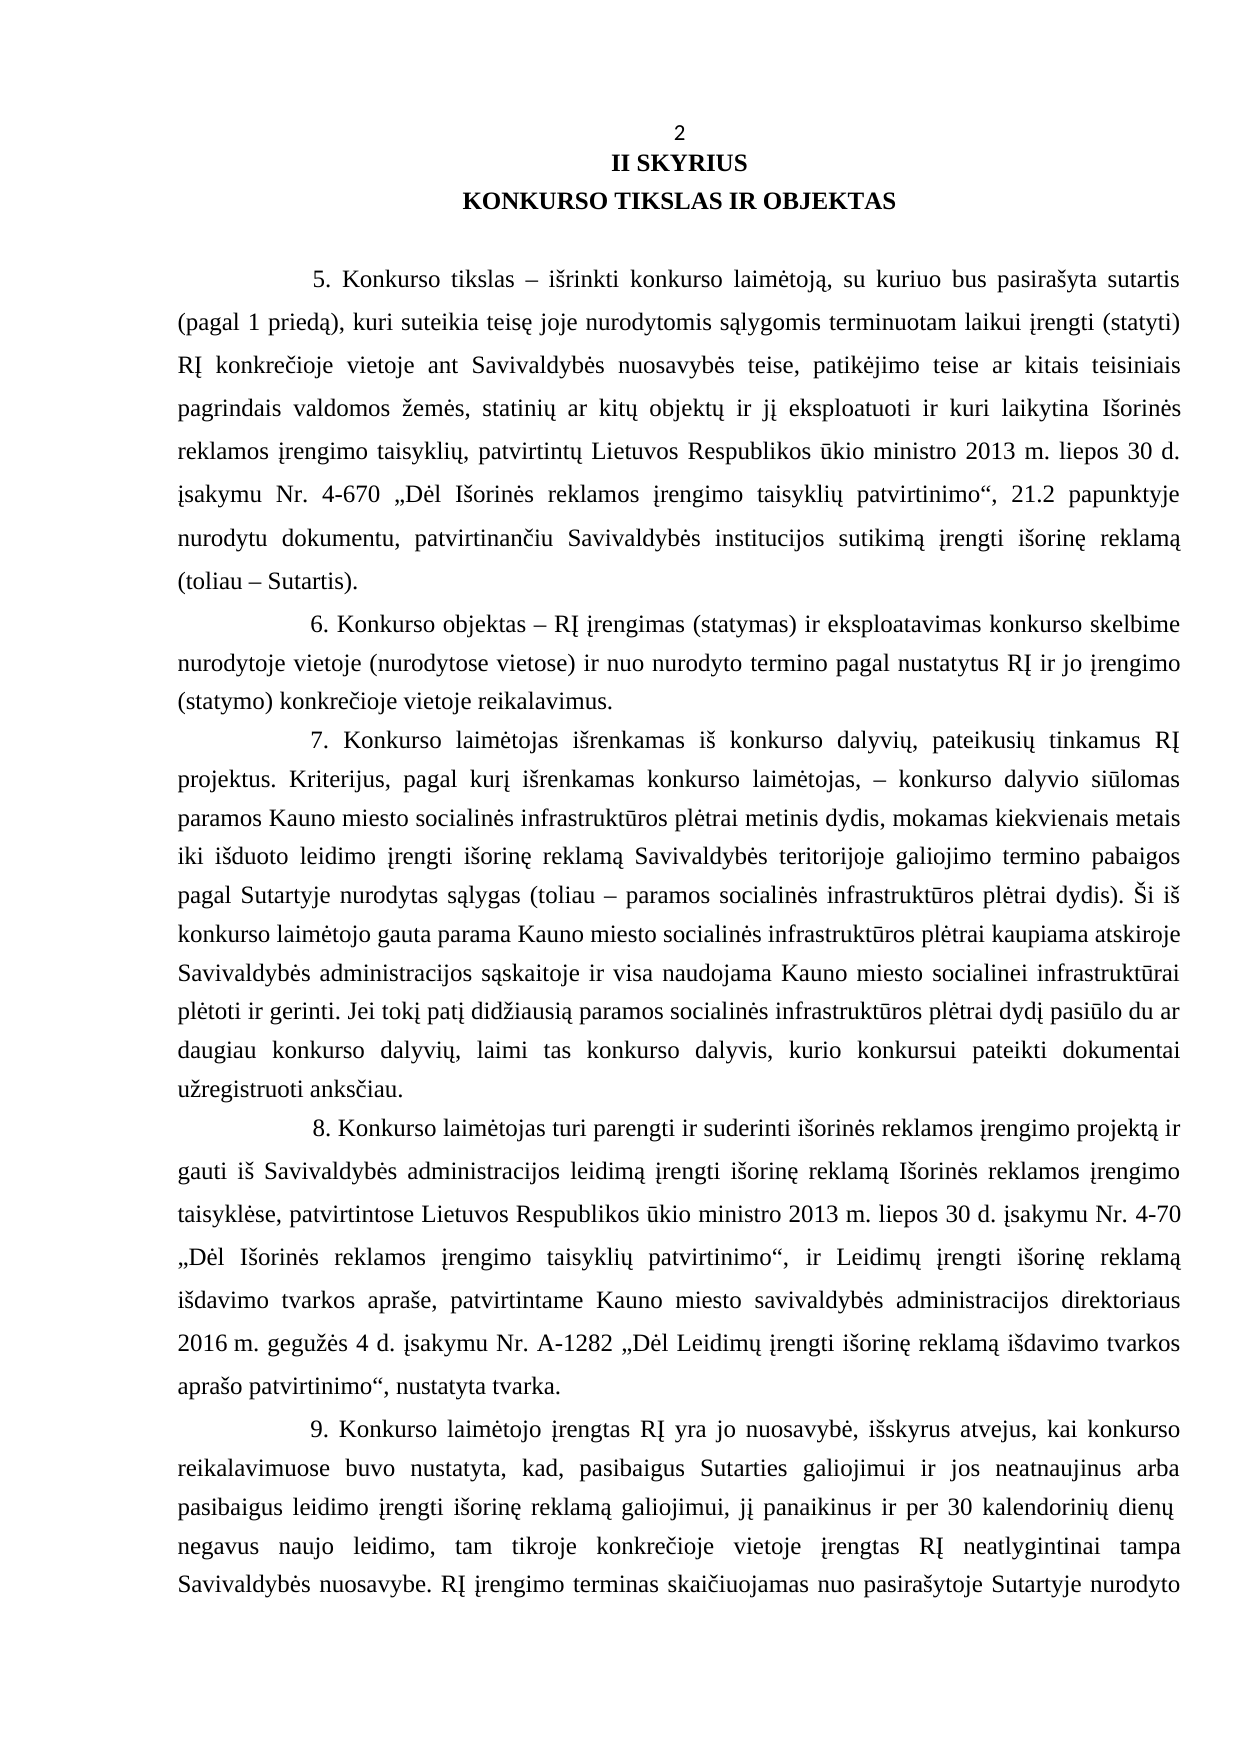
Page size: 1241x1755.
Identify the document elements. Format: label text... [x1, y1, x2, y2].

text 8. Konkurso laimėtojas turi parengti ir suderinti išorinės reklamos įrengimo projektą ir gauti iš Savivaldybės administracijos leidimą įrengti išorinę reklamą Išorinės reklamos įrengimo taisyklėse, patvirtintose Lietuvos Respublikos ūkio ministro 2013 m. liepos 30 d. įsakymu Nr. 4-70 „Dėl Išorinės reklamos įrengimo taisyklių patvirtinimo“, ir Leidimų įrengti išorinę reklamą išdavimo tvarkos apraše, patvirtintame Kauno miesto savivaldybės administracijos direktoriaus 2016 m. gegužės 4 d. įsakymu Nr. A-1282 „Dėl Leidimų įrengti išorinę reklamą išdavimo tvarkos aprašo patvirtinimo“, nustatyta tvarka. [177, 1113, 1181, 1400]
text KONKURSO TIKSLAS IR OBJEKTAS [177, 186, 1181, 215]
text 7. Konkurso laimėtojas išrenkamas iš konkurso dalyvių, pateikusių tinkamus RĮ projektus. Kriterijus, pagal kurį išrenkamas konkurso laimėtojas, – konkurso dalyvio siūlomas paramos Kauno miesto socialinės infrastruktūros plėtrai metinis dydis, mokamas kiekvienais metais iki išduoto leidimo įrengti išorinę reklamą Savivaldybės teritorijoje galiojimo termino pabaigos pagal Sutartyje nurodytas sąlygas (toliau – paramos socialinės infrastruktūros plėtrai dydis). Ši iš konkurso laimėtojo gauta parama Kauno miesto socialinės infrastruktūros plėtrai kaupiama atskiroje Savivaldybės administracijos sąskaitoje ir visa naudojama Kauno miesto socialinei infrastruktūrai plėtoti ir gerinti. Jei tokį patį didžiausią paramos socialinės infrastruktūros plėtrai dydį pasiūlo du ar daugiau konkurso dalyvių, laimi tas konkurso dalyvis, kurio konkursui pateikti dokumentai užregistruoti anksčiau. [177, 725, 1181, 1103]
text 6. Konkurso objektas – RĮ įrengimas (statymas) ir eksploatavimas konkurso skelbime nurodytoje vietoje (nurodytose vietose) ir nuo nurodyto termino pagal nustatytus RĮ ir jo įrengimo (statymo) konkrečioje vietoje reikalavimus. [177, 609, 1181, 715]
text II SKYRIUS [177, 148, 1181, 176]
text 9. Konkurso laimėtojo įrengtas RĮ yra jo nuosavybė, išskyrus atvejus, kai konkurso reikalavimuose buvo nustatyta, kad, pasibaigus Sutarties galiojimui ir jos neatnaujinus arba pasibaigus leidimo įrengti išorinę reklamą galiojimui, jį panaikinus ir per 30 kalendorinių dienų negavus naujo leidimo, tam tikroje konkrečioje vietoje įrengtas RĮ neatlygintinai tampa Savivaldybės nuosavybe. RĮ įrengimo terminas skaičiuojamas nuo pasirašytoje Sutartyje nurodyto [177, 1414, 1181, 1598]
text 5. Konkurso tikslas – išrinkti konkurso laimėtoją, su kuriuo bus pasirašyta sutartis (pagal 1 priedą), kuri suteikia teisę joje nurodytomis sąlygomis terminuotam laikui įrengti (statyti) RĮ konkrečioje vietoje ant Savivaldybės nuosavybės teise, patikėjimo teise ar kitais teisiniais pagrindais valdomos žemės, statinių ar kitų objektų ir jį eksploatuoti ir kuri laikytina Išorinės reklamos įrengimo taisyklių, patvirtintų Lietuvos Respublikos ūkio ministro 2013 m. liepos 30 d. įsakymu Nr. 4-670 „Dėl Išorinės reklamos įrengimo taisyklių patvirtinimo“, 21.2 papunktyje nurodytu dokumentu, patvirtinančiu Savivaldybės institucijos sutikimą įrengti išorinę reklamą (toliau – Sutartis). [177, 264, 1181, 594]
